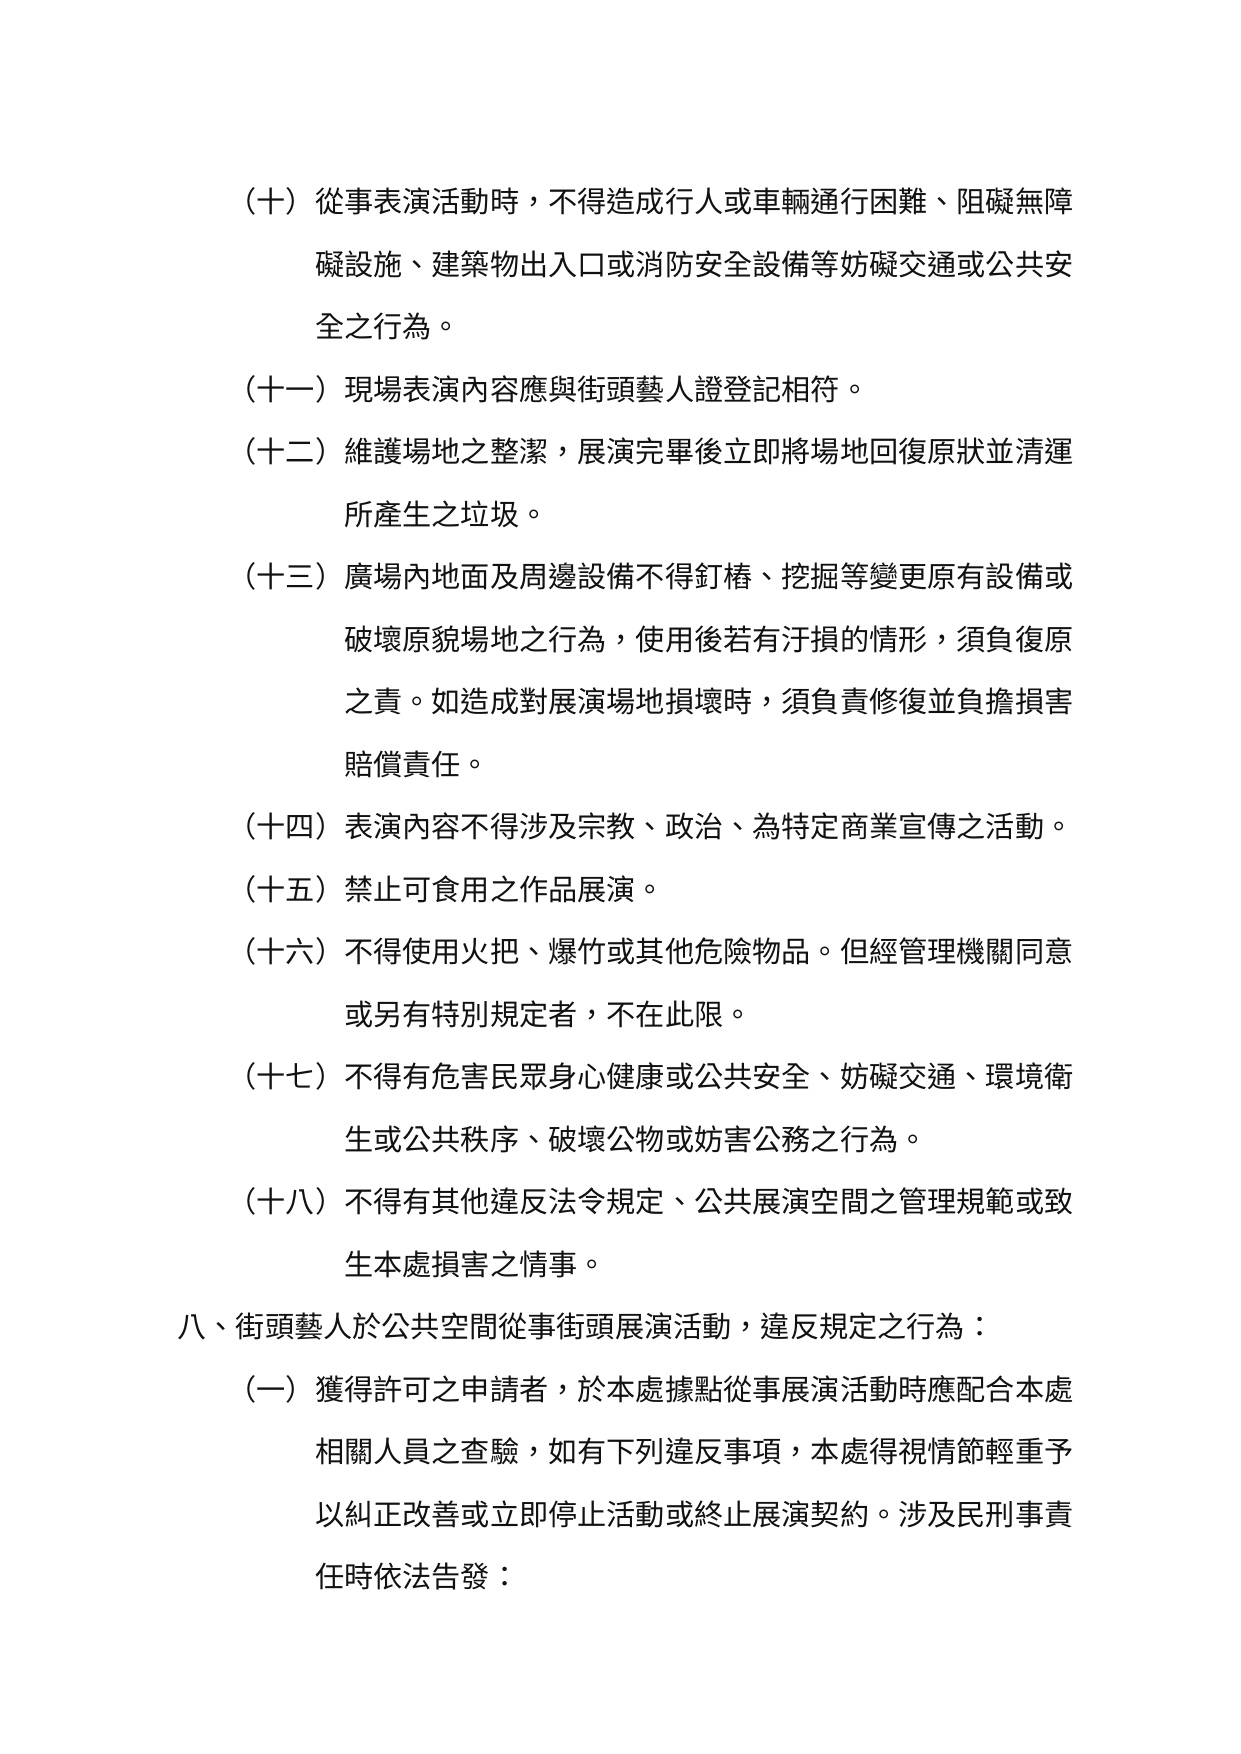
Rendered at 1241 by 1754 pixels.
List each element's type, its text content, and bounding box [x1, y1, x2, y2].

text （十二）維護場地之整潔，展演完畢後立即將場地回復原狀並清運所產生之垃圾。 [227, 408, 1092, 533]
text （一）獲得許可之申請者，於本處據點從事展演活動時應配合本處相關人員之查驗，如有下列違反事項，本處得視情節輕重予以糾正改善或立即停止活動或終止展演契約。涉及民刑事責任時依法告發： [227, 1346, 1092, 1596]
text （十一）現場表演內容應與街頭藝人證登記相符。 [227, 346, 1092, 408]
text （十）從事表演活動時，不得造成行人或車輛通行困難、阻礙無障礙設施、建築物出入口或消防安全設備等妨礙交通或公共安全之行為。 [227, 158, 1092, 346]
text （十八）不得有其他違反法令規定、公共展演空間之管理規範或致生本處損害之情事。 [227, 1158, 1092, 1283]
text （十四）表演內容不得涉及宗教、政治、為特定商業宣傳之活動。 [227, 783, 1092, 846]
text （十五）禁止可食用之作品展演。 [227, 846, 1092, 908]
text （十七）不得有危害民眾身心健康或公共安全、妨礙交通、環境衛生或公共秩序、破壞公物或妨害公務之行為。 [227, 1033, 1092, 1158]
text 八、街頭藝人於公共空間從事街頭展演活動，違反規定之行為： [177, 1283, 1092, 1346]
text （十三）廣場內地面及周邊設備不得釘樁、挖掘等變更原有設備或破壞原貌場地之行為，使用後若有汙損的情形，須負復原之責。如造成對展演場地損壞時，須負責修復並負擔損害賠償責任。 [227, 533, 1092, 783]
text （十六）不得使用火把、爆竹或其他危險物品。但經管理機關同意或另有特別規定者，不在此限。 [227, 908, 1092, 1033]
